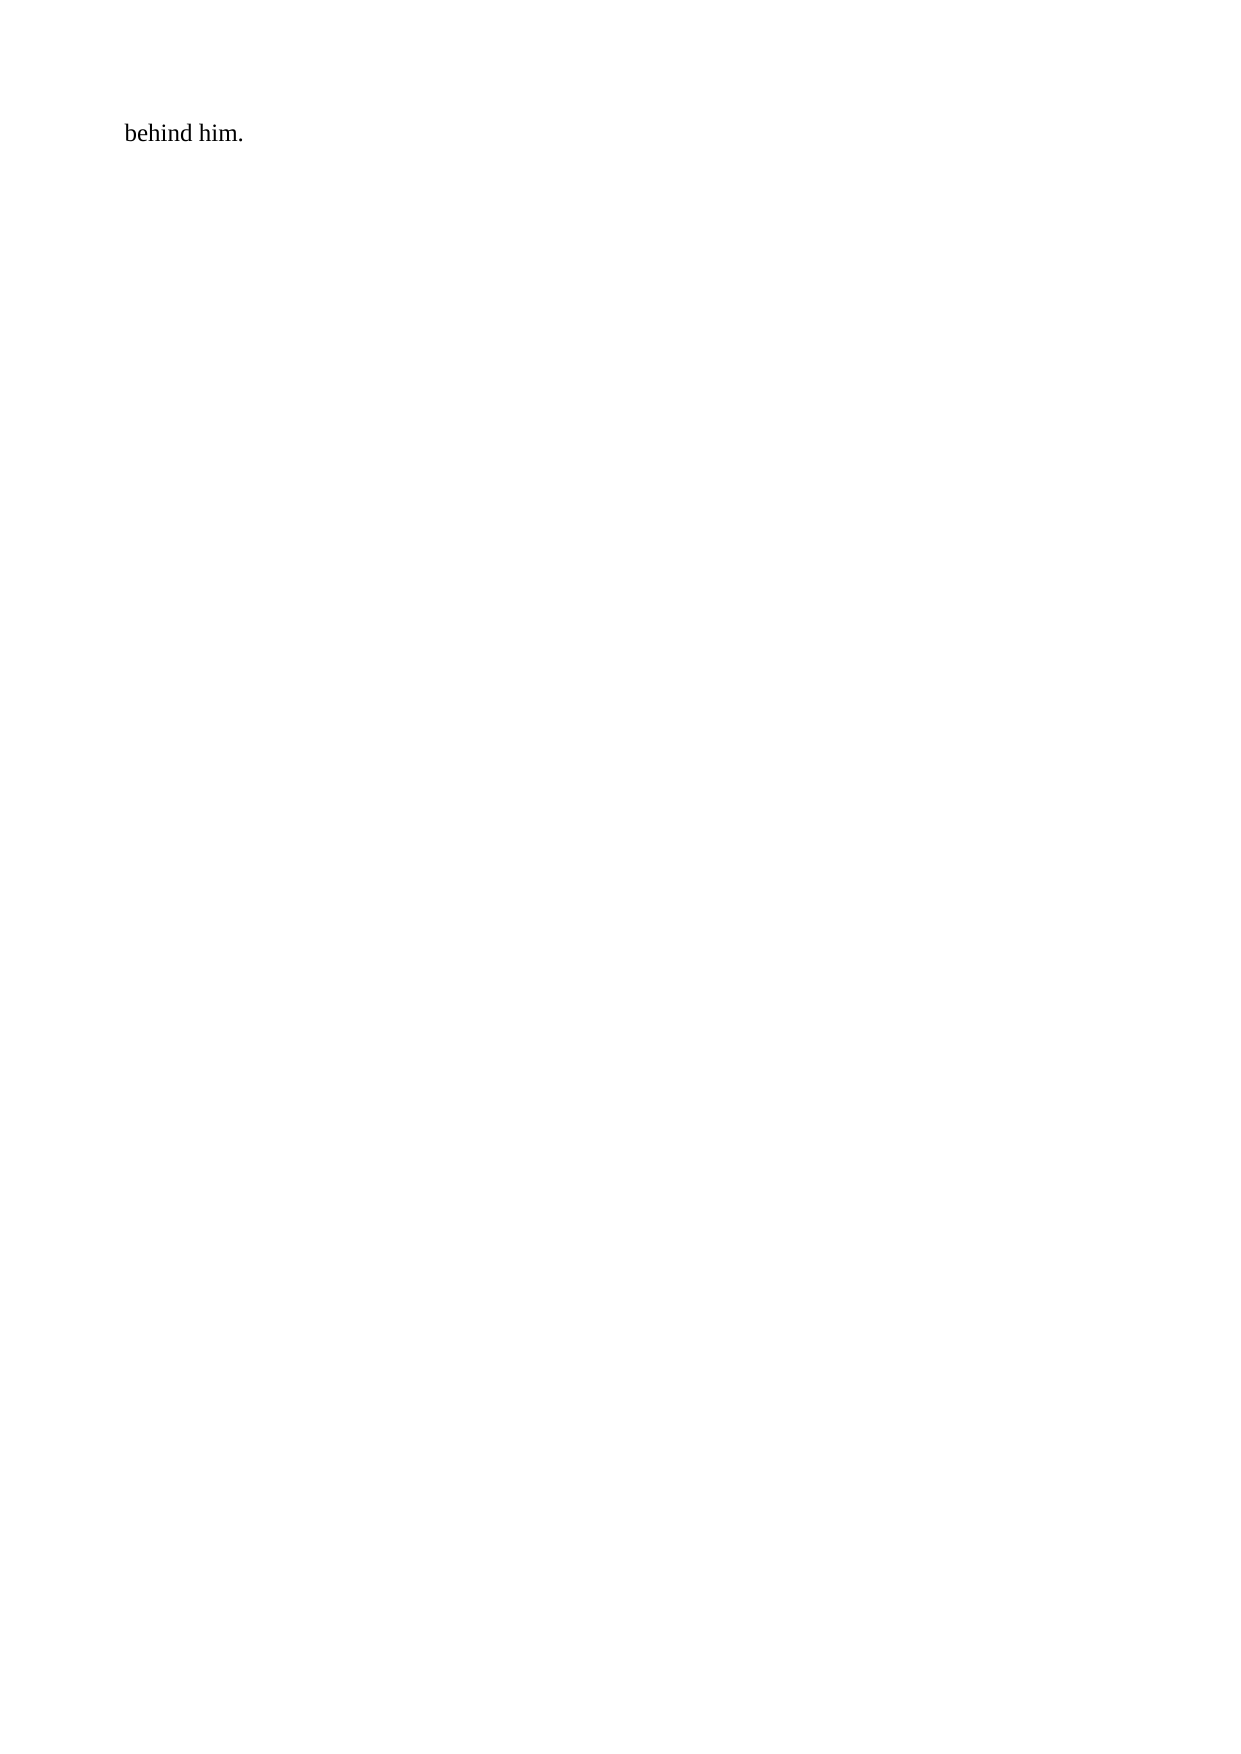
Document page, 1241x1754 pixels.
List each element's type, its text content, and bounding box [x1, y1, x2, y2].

text behind him. [118, 118, 1122, 147]
